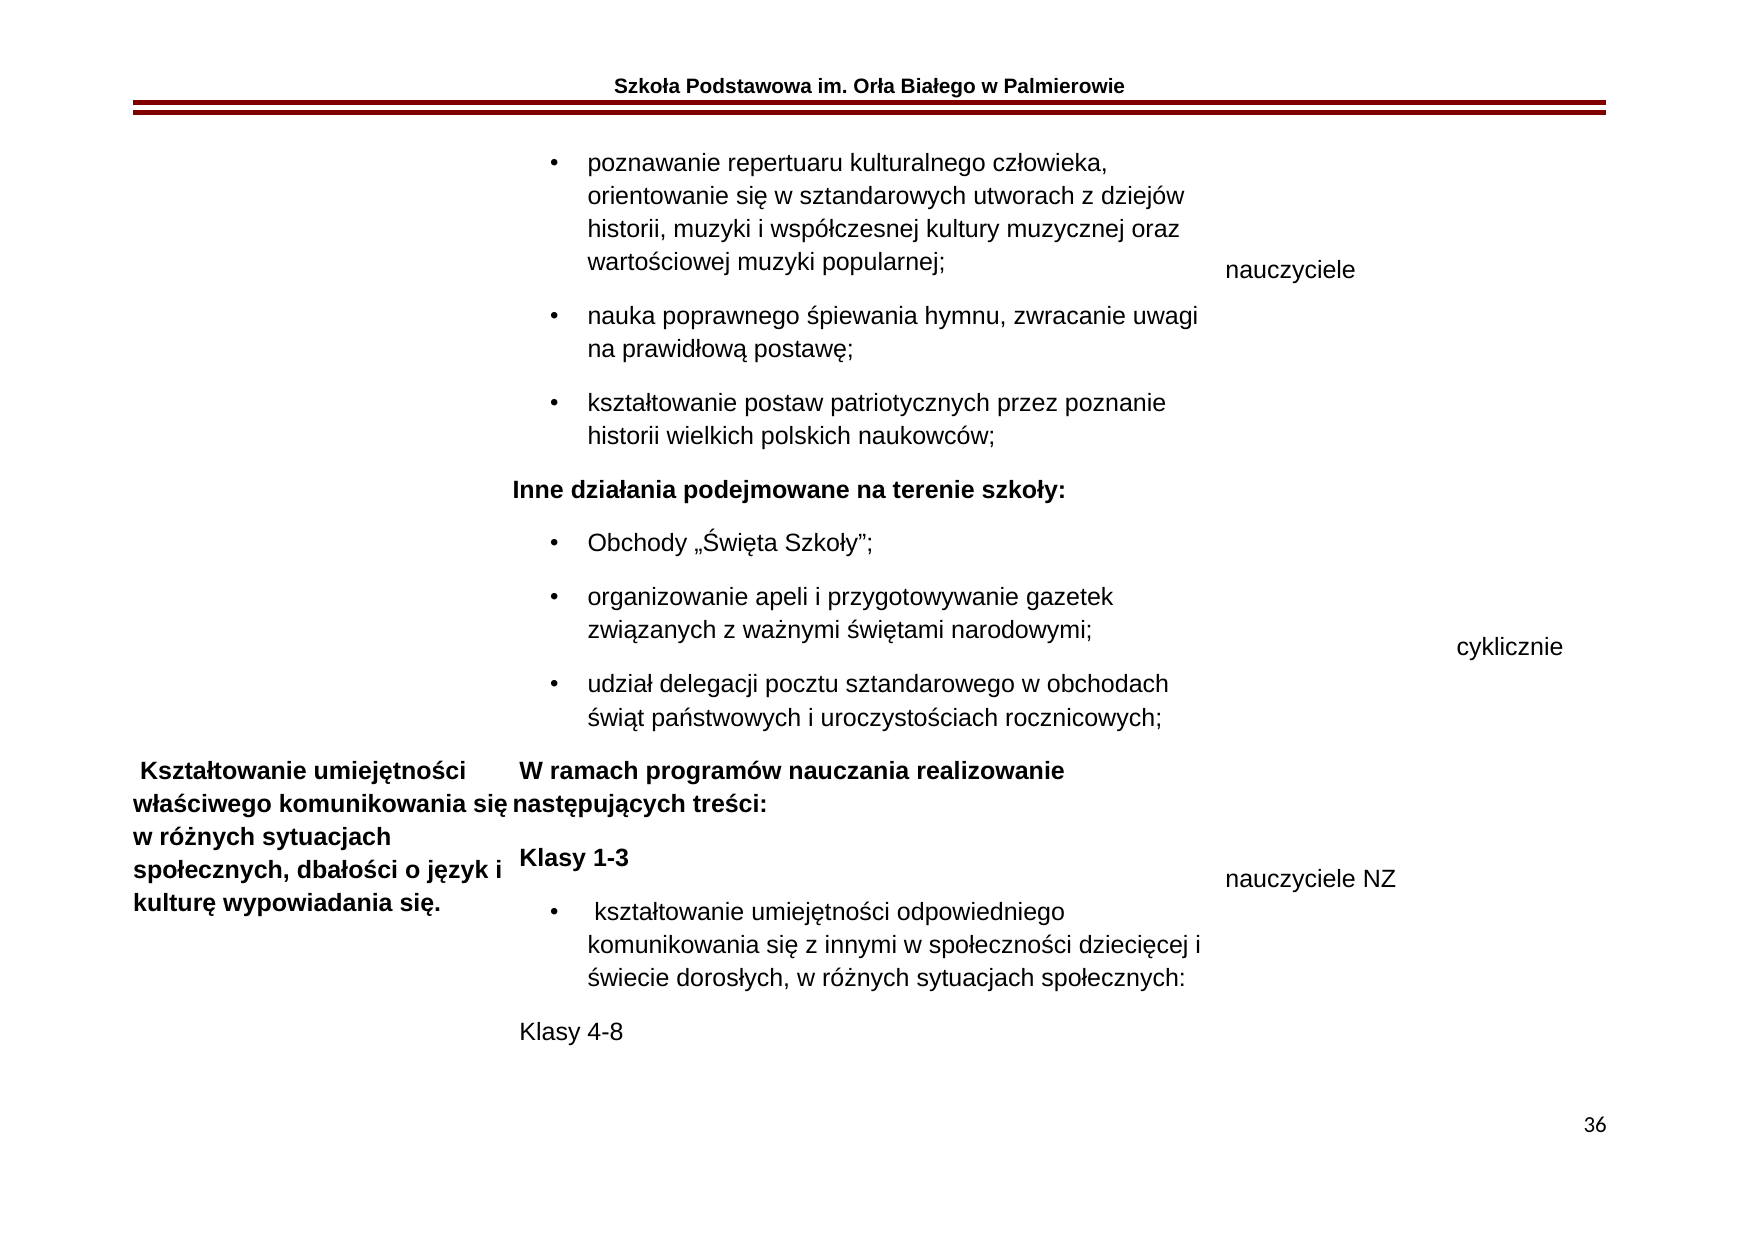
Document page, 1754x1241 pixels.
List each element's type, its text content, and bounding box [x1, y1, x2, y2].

table_cell nauczyciele [1225, 148, 1456, 756]
table_cell nauczyciele NZ [1225, 756, 1456, 1079]
table_cell [133, 148, 512, 756]
table_cell [1456, 756, 1656, 1079]
table_cell cyklicznie [1456, 148, 1656, 756]
table_cell Kształtowanie umiejętności właściwego komunikowania się w różnych sytuacjach społecznych, dbałości o język i kulturę wypowiadania się. [133, 756, 512, 1079]
table_cell W ramach programów nauczania realizowanie następujących treści: Klasy 1-3 określanie swojej przynależności kulturowej poprzez kontakt z wybranymi dziełami sztuki, zabytkami, tradycją w środowisku rodzinnym, szkolnym i lokalnym oraz wydarzeniach organizowanych przez społeczność lokalną; zapoznanie z legendarnym powstaniem państwa polskiego z godłem i barwami narodowymi; rozpoznawanie godła, barw narodowych, munduru wojskowego, wybranych strojów ludowych, tańców i muzyki ludowej; kształtowanie chęci uczestnictwa i przeżywania świąt narodowych i innych dni pamięci narodowej; rozwijanie umiejętności rozpoznawania i nazywania patrona szkoły, pierwszego władcy Polski, obecnego prezydenta, stolicy Polski; poznanie wielkich Polaków; kształtowanie wrażliwości estetycznej poprzez kontakt z dziełami literackimi i wytworami kultury, zapoznanie z wybranymi dziełami architektury i sztuk plastycznych należących do polskiego i europejskiego dziedzictwa kultury, wyzwalanie potrzeby kontaktu z literaturą i sztuką dla dzieci; rozwijanie wrażliwości estetycznej; kształtowanie odpowiedzialnego korzystania z dziedzictwa kultury; Klasy 4-8 kształtowanie postawy szacunku dla przeszłości i tradycji literackiej jako podstawy tożsamości narodowej; kształtowanie umiejętności uczestnictwa w kulturze polskiej i europejskiej, szczególnie zasłużonych oraz lokalnych zabytków i opisywanie ich dziejów; poznawanie tradycji rodzinnych; kształtowanie poczucia dumy z piękna ojczystej przyrody i dorobku narodu (różnych obiektów dziedzictwa przyrodniczego i kulturowego własnego regionu i Polski, krajobrazów Polski, walorów przyrodniczych, kulturowych, turystycznych oraz sukcesów polskich przedsiębiorstw na arenie międzynarodowej); kształtowanie postawy szacunku do środowiska przyrodniczego i kulturowego oraz rozumienie potrzeb racjonalnego w nim gospodarowania; poznawanie dziedzictwa kulturowego najbliższego otoczenia (zabytki i dzieła sztuki architektury historycznej i współczesnej); zapoznanie z twórczością artystów w obrębie „Małej Ojczyzny”; poznawanie i popularyzowanie przykładów muzycznej twórczości ludowej, obrzędów, zwyczajów, tradycji swojego regionu; poznawanie instytucji upowszechniających kulturę muzyczną we własnym regionie, kraju i na świecie oraz ich działalności, a także śledzenie działalności wydarzeń artystycznych; poznawanie repertuaru kulturalnego człowieka, orientowanie się w sztandarowych utworach z dziejów historii, muzyki i współczesnej kultury muzycznej oraz wartościowej muzyki popularnej; nauka poprawnego śpiewania hymnu, zwracanie uwagi na prawidłową postawę; kształtowanie postaw patriotycznych przez poznanie historii wielkich polskich naukowców; Inne działania podejmowane na terenie szkoły: Obchody „Święta Szkoły”; organizowanie apeli i przygotowywanie gazetek związanych z ważnymi świętami narodowymi; udział delegacji pocztu sztandarowego w obchodach świąt państwowych i uroczystościach rocznicowych; [512, 148, 1225, 756]
table_cell W ramach programów nauczania realizowanie następujących treści: Klasy 1-3 kształtowanie umiejętności odpowiedniego komunikowania się z innymi w społeczności dziecięcej i świecie dorosłych, w różnych sytuacjach społecznych: Klasy 4-8 kształtowanie odpowiedzialności za wypowiadane słowa oraz umiejętności formułowania własnych opinii sądów, wniosków; podnoszenie świadomości językowej, kształtowanie szacunku dla języka ojczystego i otwartości na kulturę; podejmowanie konstruktywnej współpracy i rozwijanie umiejętności komunikacyjnych; opisywanie kwestii etycznych związanych z wykorzystaniem komputerów i sieci komputerowych takich jak: bezpieczeństwo, cyfrowa tożsamość, cyberprzemoc, , prywatność, własność intelektualna, równy dostęp do informacji i dzielenie się informacją; kształcenie umiejętności rozmowy, zadawania odpowiednich pytań i uważnego słuchania; zapoznanie z zasadami etyki mowy w różnych sytuacjach komunikacyjnych: SMS, e-mail, czat, blog ( ma świadomość niebezpieczeństwa oszustwa, manipulacji powodowanych anonimowością uczestników komunikacji w sieci, łatwego obrażania, ośmieszania, zawstydzania wskutek rozpowszechniania obrazów przedstawiających ich w sytuacjach kłopotliwych, zna skutki kłamstwa, manipulacji, ironii; dbanie o kulturę języka, walka z przejawami agresji w języku, wulgaryzmami także w komunikacji cyfrowej; Inne działania na terenie szkoły: Konkursy klasowe „Wiem co czytam „ w klasach 1-3; Szkolny konkurs recytatorski; Międzyszkolny konkurs ortograficzny; [512, 756, 1225, 1079]
